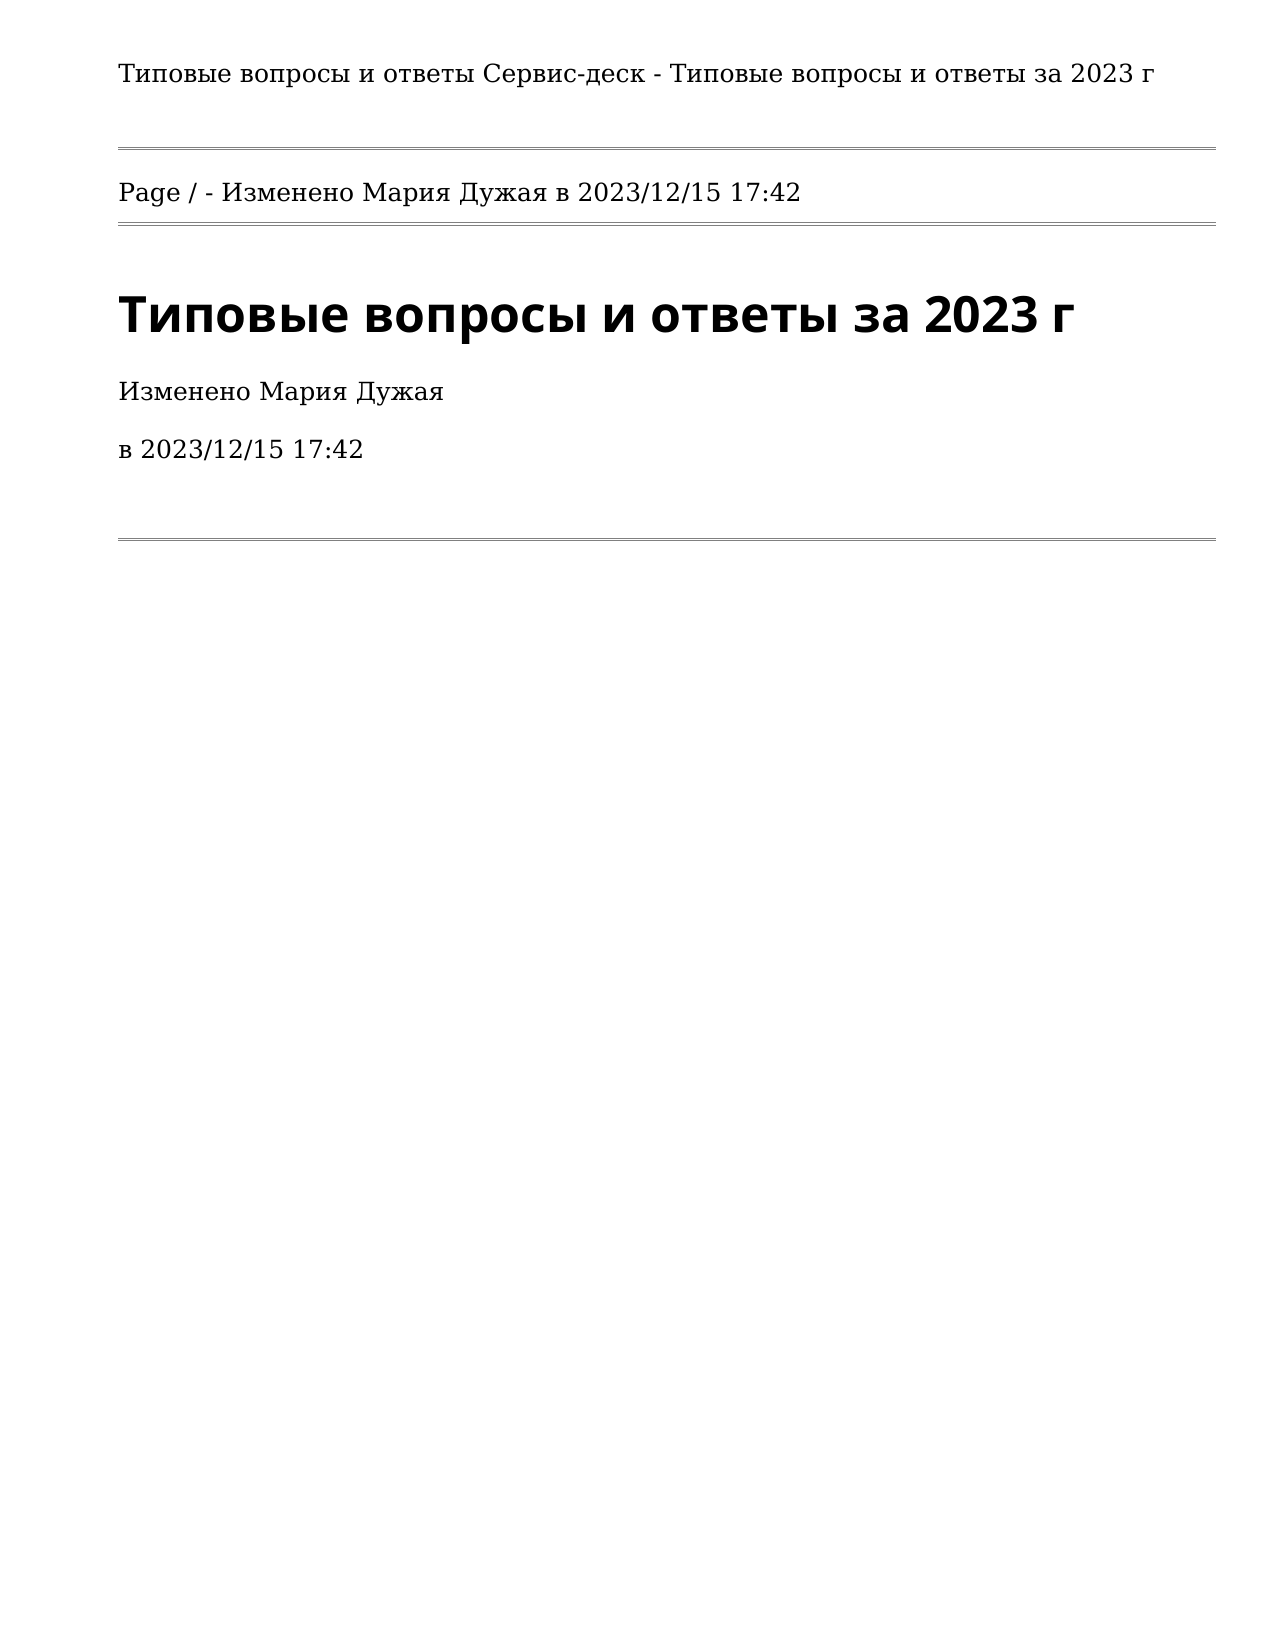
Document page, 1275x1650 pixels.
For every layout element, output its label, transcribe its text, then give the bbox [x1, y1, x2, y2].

text в 2023/12/15 17:42 [118, 435, 1216, 464]
text Типовые вопросы и ответы Сервис-деск - Типовые вопросы и ответы за 2023 г [118, 59, 1216, 88]
text Page / - Изменено Мария Дужая в 2023/12/15 17:42 [118, 179, 1216, 208]
text Изменено Мария Дужая [118, 377, 1216, 406]
subtitle Типовые вопросы и ответы за 2023 г [118, 279, 1216, 347]
